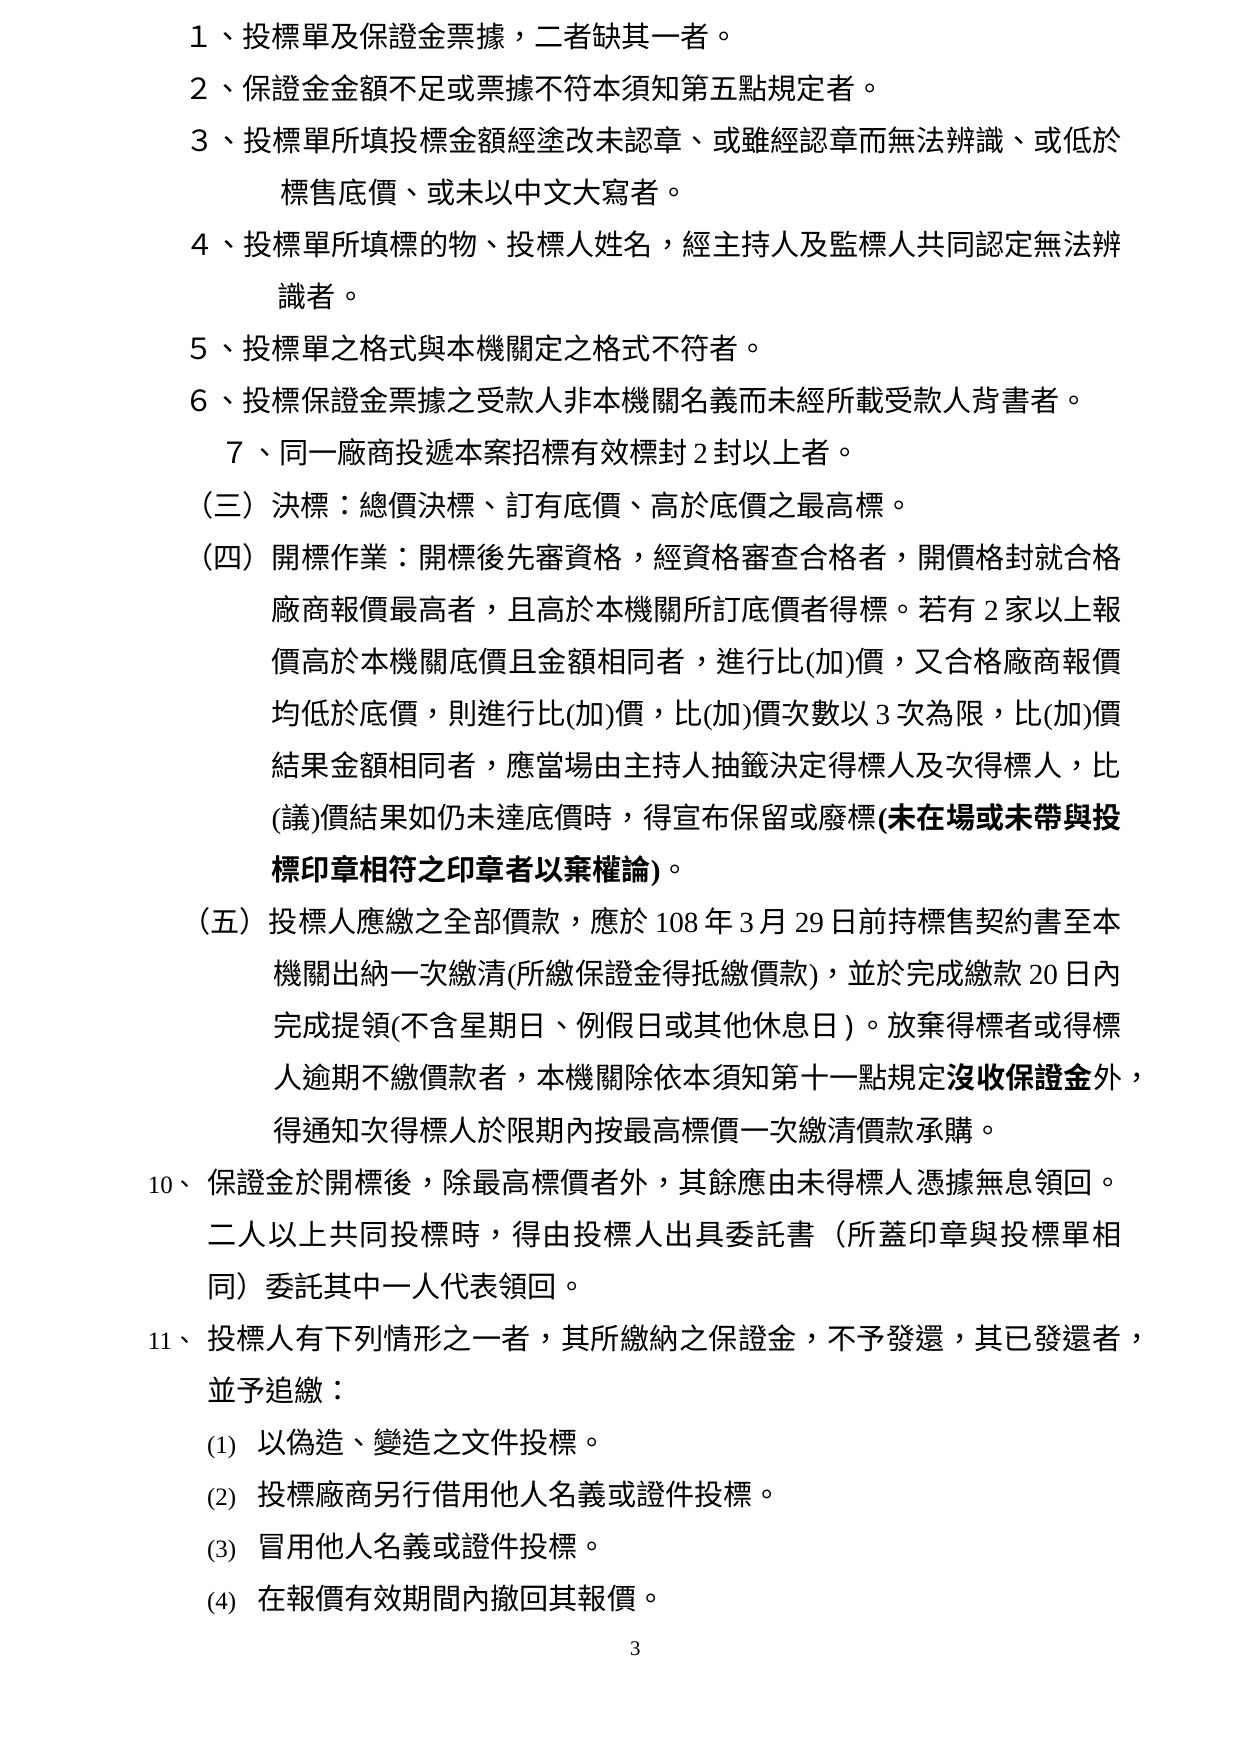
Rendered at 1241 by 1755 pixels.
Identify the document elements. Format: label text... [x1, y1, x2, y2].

text ７、同一廠商投遞本案招標有效標封2封以上者。 [148, 422, 1122, 474]
list 以偽造、變造之文件投標。 [207, 1412, 1122, 1464]
text （五）投標人應繳之全部價款，應於108年3月29日前持標售契約書至本機關出納一次繳清(所繳保證金得抵繳價款)，並於完成繳款20日內完成提領(不含星期日、例假日或其他休息日)。放棄得標者或得標人逾期不繳價款者，本機關除依本須知第十一點規定沒收保證金外，得通知次得標人於限期內按最高標價一次繳清價款承購。 [181, 891, 1122, 1151]
text ６、投標保證金票據之受款人非本機關名義而未經所載受款人背書者。 [148, 370, 1122, 422]
list 投標人有下列情形之一者，其所繳納之保證金，不予發還，其已發還者，並予追繳： [148, 1308, 1122, 1412]
text ２、保證金金額不足或票據不符本須知第五點規定者。 [148, 58, 1122, 110]
list 投標廠商另行借用他人名義或證件投標。 [207, 1464, 1122, 1516]
text １、投標單及保證金票據，二者缺其一者。 [148, 6, 1122, 58]
text ３、投標單所填投標金額經塗改未認章、或雖經認章而無法辨識、或低於標售底價、或未以中文大寫者。 [148, 110, 1122, 214]
list 保證金於開標後，除最高標價者外，其餘應由未得標人憑據無息領回。二人以上共同投標時，得由投標人出具委託書（所蓋印章與投標單相同）委託其中一人代表領回。 [148, 1151, 1122, 1308]
list 冒用他人名義或證件投標。 [207, 1516, 1122, 1568]
text （四）開標作業：開標後先審資格，經資格審查合格者，開價格封就合格廠商報價最高者，且高於本機關所訂底價者得標。若有2家以上報價高於本機關底價且金額相同者，進行比(加)價，又合格廠商報價均低於底價，則進行比(加)價，比(加)價次數以3次為限，比(加)價結果金額相同者，應當場由主持人抽籤決定得標人及次得標人，比(議)價結果如仍未達底價時，得宣布保留或廢標(未在場或未帶與投標印章相符之印章者以棄權論)。 [184, 526, 1122, 891]
list 在報價有效期間內撤回其報價。 [207, 1568, 1122, 1620]
text ５、投標單之格式與本機關定之格式不符者。 [148, 318, 1122, 370]
text ４、投標單所填標的物、投標人姓名，經主持人及監標人共同認定無法辨識者。 [148, 214, 1122, 318]
text （三）決標：總價決標、訂有底價、高於底價之最高標。 [184, 474, 1122, 526]
